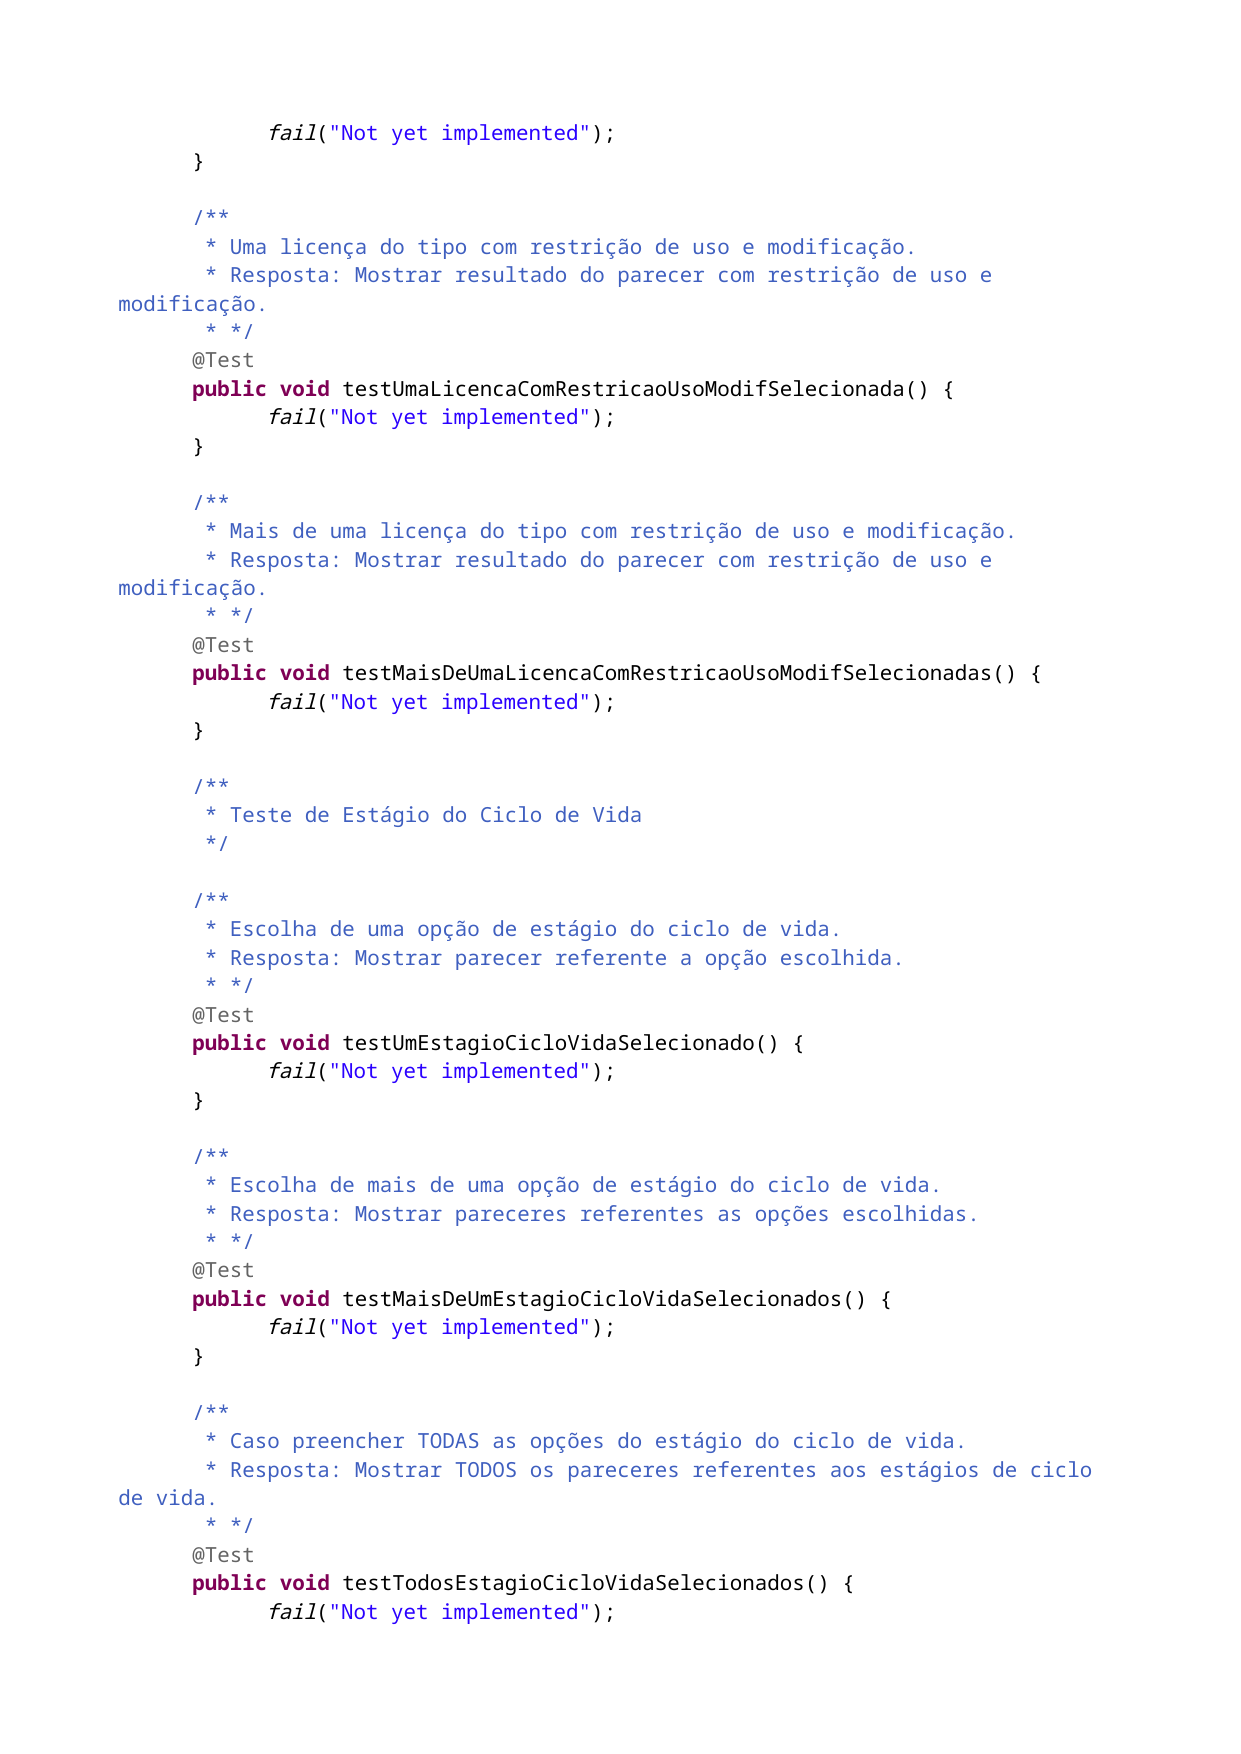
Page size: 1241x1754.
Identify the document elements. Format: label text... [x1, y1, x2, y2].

text * Mais de uma licença do tipo com restrição de uso e modificação. [118, 516, 1122, 545]
text * Escolha de uma opção de estágio do ciclo de vida. [118, 914, 1122, 943]
text /** [118, 772, 1122, 801]
text * Escolha de mais de uma opção de estágio do ciclo de vida. [118, 1170, 1122, 1199]
text * Resposta: Mostrar parecer referente a opção escolhida. [118, 943, 1122, 971]
text * Teste de Estágio do Ciclo de Vida [118, 801, 1122, 829]
text @Test [118, 1000, 1122, 1028]
text * Resposta: Mostrar resultado do parecer com restrição de uso e modificação. [118, 260, 1122, 317]
text fail("Not yet implemented"); [118, 687, 1122, 715]
text * Uma licença do tipo com restrição de uso e modificação. [118, 232, 1122, 260]
text */ [118, 829, 1122, 857]
text } [118, 715, 1122, 744]
text /** [118, 1398, 1122, 1426]
text public void testUmEstagioCicloVidaSelecionado() { [118, 1028, 1122, 1057]
text * */ [118, 317, 1122, 346]
text fail("Not yet implemented"); [118, 118, 1122, 147]
text } [118, 431, 1122, 459]
text /** [118, 1142, 1122, 1170]
text * */ [118, 971, 1122, 1000]
text * Resposta: Mostrar TODOS os pareceres referentes aos estágios de ciclo de vida. [118, 1455, 1122, 1512]
text } [118, 1085, 1122, 1113]
text /** [118, 203, 1122, 232]
text /** [118, 488, 1122, 516]
text fail("Not yet implemented"); [118, 402, 1122, 431]
text } [118, 147, 1122, 175]
text } [118, 1341, 1122, 1369]
text * Resposta: Mostrar resultado do parecer com restrição de uso e modificação. [118, 545, 1122, 602]
text /** [118, 886, 1122, 914]
text public void testMaisDeUmaLicencaComRestricaoUsoModifSelecionadas() { [118, 658, 1122, 687]
text * */ [118, 602, 1122, 630]
text * Caso preencher TODAS as opções do estágio do ciclo de vida. [118, 1426, 1122, 1455]
text fail("Not yet implemented"); [118, 1597, 1122, 1625]
text @Test [118, 346, 1122, 374]
text * */ [118, 1227, 1122, 1256]
text @Test [118, 1256, 1122, 1284]
text public void testUmaLicencaComRestricaoUsoModifSelecionada() { [118, 374, 1122, 402]
text @Test [118, 630, 1122, 658]
text * */ [118, 1512, 1122, 1540]
text fail("Not yet implemented"); [118, 1057, 1122, 1085]
text * Resposta: Mostrar pareceres referentes as opções escolhidas. [118, 1199, 1122, 1227]
text fail("Not yet implemented"); [118, 1312, 1122, 1341]
text public void testMaisDeUmEstagioCicloVidaSelecionados() { [118, 1284, 1122, 1312]
text public void testTodosEstagioCicloVidaSelecionados() { [118, 1568, 1122, 1597]
text @Test [118, 1540, 1122, 1568]
